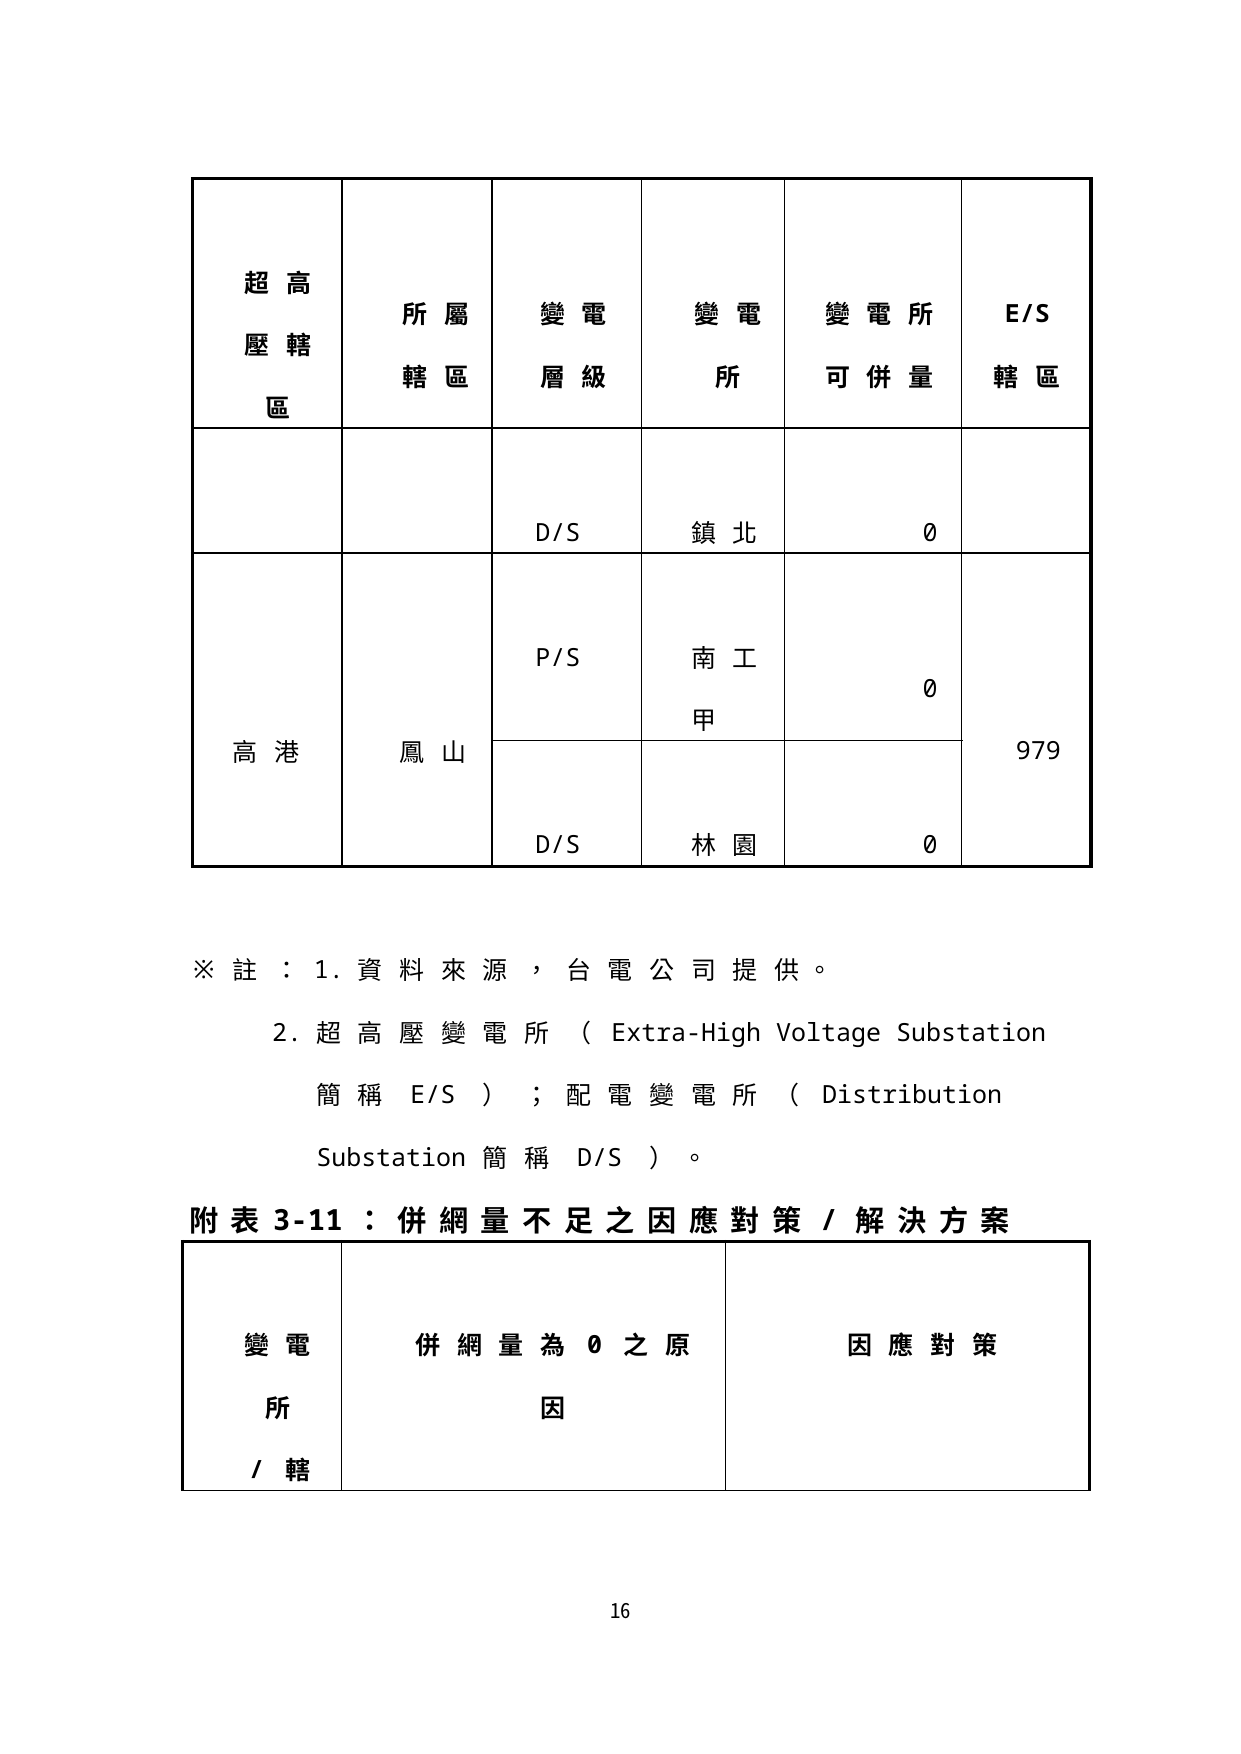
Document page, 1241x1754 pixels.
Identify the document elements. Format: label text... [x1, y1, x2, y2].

table_cell 0 [785, 554, 961, 740]
table_header 因應對策 [726, 1243, 1088, 1490]
table_cell 林園 [642, 741, 784, 865]
table_cell P/S [493, 554, 641, 740]
table_cell 高港 [194, 554, 341, 865]
table_header E/S轄區 [962, 180, 1089, 427]
text 2.超高壓變電所（Extra-High Voltage Substation簡稱E/S）；配電變電所（Distribution Substation簡稱D/S）。 [258, 990, 1058, 1177]
table_cell D/S [493, 741, 641, 865]
table_cell D/S [493, 429, 641, 552]
table_header 變電層級 [493, 180, 641, 427]
table_cell [194, 429, 341, 552]
table_header 變電所 [642, 180, 784, 427]
table_header 變電所可併量 [785, 180, 961, 427]
text 附表3-11：併網量不足之因應對策/解決方案 [173, 1177, 1058, 1240]
table_cell [343, 429, 491, 552]
table_cell 南工甲 [642, 554, 784, 740]
table_header 所屬轄區 [343, 180, 491, 427]
table_header 超高壓轄區 [194, 180, 341, 427]
table_cell 979 [962, 554, 1089, 865]
table_header 變電所 /轄 [184, 1243, 341, 1490]
table_cell 0 [785, 429, 961, 552]
table_cell 鳳山 [343, 554, 491, 865]
table_cell [962, 429, 1089, 552]
table_cell 0 [785, 741, 961, 865]
text ※註：1.資料來源，台電公司提供。 [183, 927, 1058, 990]
table_cell 鎮北 [642, 429, 784, 552]
table_header 併網量為0之原因 [342, 1243, 725, 1490]
